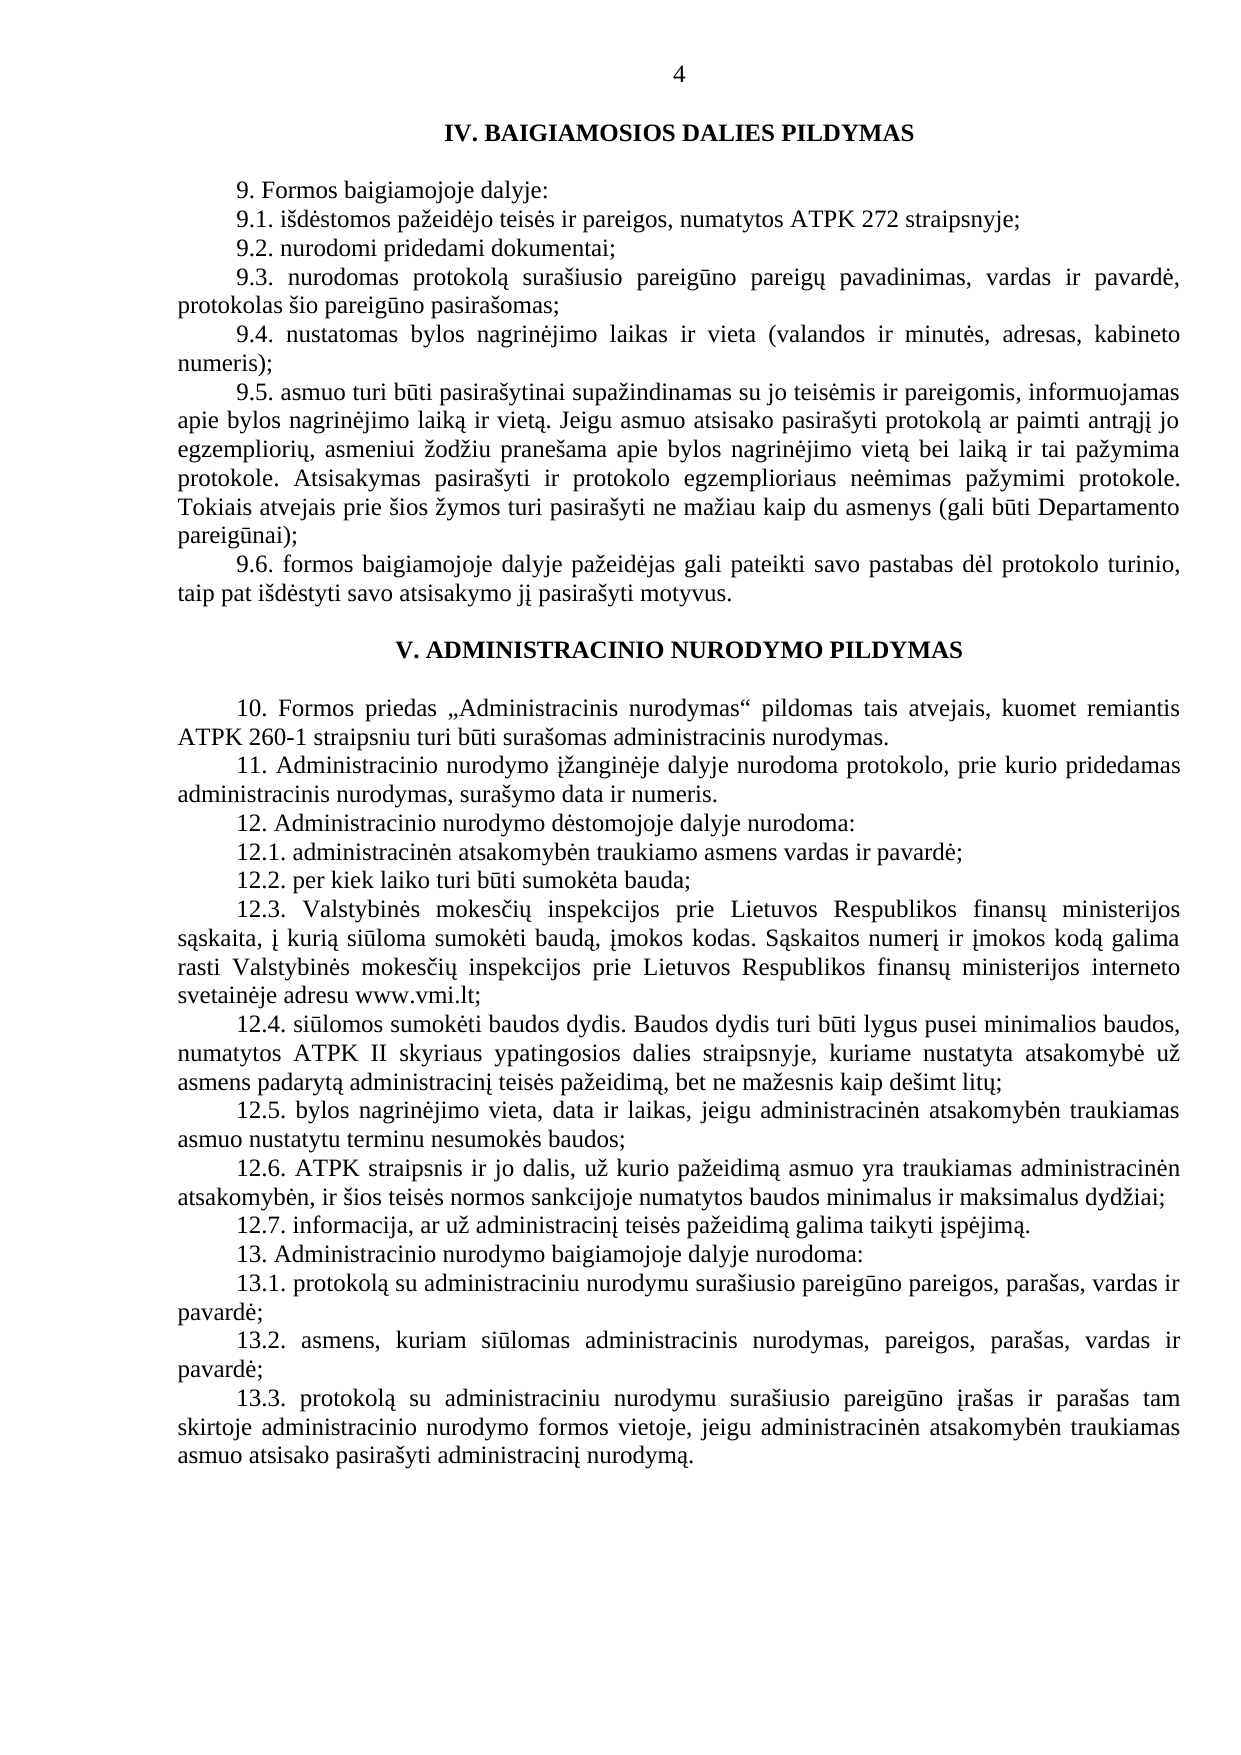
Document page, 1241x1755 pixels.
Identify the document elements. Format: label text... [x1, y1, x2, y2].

text 9.4. nustatomas bylos nagrinėjimo laikas ir vieta (valandos ir minutės, adresas, kabineto numeris); [177, 319, 1181, 377]
text 11. Administracinio nurodymo įžanginėje dalyje nurodoma protokolo, prie kurio pridedamas administracinis nurodymas, surašymo data ir numeris. [177, 751, 1181, 808]
text 12.3. Valstybinės mokesčių inspekcijos prie Lietuvos Respublikos finansų ministerijos sąskaita, į kurią siūloma sumokėti baudą, įmokos kodas. Sąskaitos numerį ir įmokos kodą galima rasti Valstybinės mokesčių inspekcijos prie Lietuvos Respublikos finansų ministerijos interneto svetainėje adresu www.vmi.lt; [177, 894, 1181, 1009]
text 13. Administracinio nurodymo baigiamojoje dalyje nurodoma: [177, 1239, 1181, 1268]
text 12. Administracinio nurodymo dėstomojoje dalyje nurodoma: [177, 808, 1181, 837]
text V. ADMINISTRACINIO NURODYMO PILDYMAS [177, 636, 1181, 664]
text 9.6. formos baigiamojoje dalyje pažeidėjas gali pateikti savo pastabas dėl protokolo turinio, taip pat išdėstyti savo atsisakymo jį pasirašyti motyvus. [177, 549, 1181, 607]
text 12.5. bylos nagrinėjimo vieta, data ir laikas, jeigu administracinėn atsakomybėn traukiamas asmuo nustatytu terminu nesumokės baudos; [177, 1096, 1181, 1153]
text 9. Formos baigiamojoje dalyje: [177, 176, 1181, 204]
text 9.2. nurodomi pridedami dokumentai; [177, 233, 1181, 262]
text 13.2. asmens, kuriam siūlomas administracinis nurodymas, pareigos, parašas, vardas ir pavardė; [177, 1326, 1181, 1383]
text 9.1. išdėstomos pažeidėjo teisės ir pareigos, numatytos ATPK 272 straipsnyje; [177, 204, 1181, 233]
text 12.7. informacija, ar už administracinį teisės pažeidimą galima taikyti įspėjimą. [177, 1211, 1181, 1239]
text 9.3. nurodomas protokolą surašiusio pareigūno pareigų pavadinimas, vardas ir pavardė, protokolas šio pareigūno pasirašomas; [177, 262, 1181, 319]
text 12.6. ATPK straipsnis ir jo dalis, už kurio pažeidimą asmuo yra traukiamas administracinėn atsakomybėn, ir šios teisės normos sankcijoje numatytos baudos minimalus ir maksimalus dydžiai; [177, 1153, 1181, 1211]
text IV. BAIGIAMOSIOS DALIES PILDYMAS [177, 118, 1181, 147]
text 12.4. siūlomos sumokėti baudos dydis. Baudos dydis turi būti lygus pusei minimalios baudos, numatytos ATPK II skyriaus ypatingosios dalies straipsnyje, kuriame nustatyta atsakomybė už asmens padarytą administracinį teisės pažeidimą, bet ne mažesnis kaip dešimt litų; [177, 1009, 1181, 1096]
text 9.5. asmuo turi būti pasirašytinai supažindinamas su jo teisėmis ir pareigomis, informuojamas apie bylos nagrinėjimo laiką ir vietą. Jeigu asmuo atsisako pasirašyti protokolą ar paimti antrąjį jo egzempliorių, asmeniui žodžiu pranešama apie bylos nagrinėjimo vietą bei laiką ir tai pažymima protokole. Atsisakymas pasirašyti ir protokolo egzemplioriaus neėmimas pažymimi protokole. Tokiais atvejais prie šios žymos turi pasirašyti ne mažiau kaip du asmenys (gali būti Departamento pareigūnai); [177, 377, 1181, 549]
text 12.1. administracinėn atsakomybėn traukiamo asmens vardas ir pavardė; [177, 837, 1181, 866]
text 10. Formos priedas „Administracinis nurodymas“ pildomas tais atvejais, kuomet remiantis ATPK 260-1 straipsniu turi būti surašomas administracinis nurodymas. [177, 693, 1181, 751]
text 13.1. protokolą su administraciniu nurodymu surašiusio pareigūno pareigos, parašas, vardas ir pavardė; [177, 1268, 1181, 1326]
text 12.2. per kiek laiko turi būti sumokėta bauda; [177, 866, 1181, 894]
text 13.3. protokolą su administraciniu nurodymu surašiusio pareigūno įrašas ir parašas tam skirtoje administracinio nurodymo formos vietoje, jeigu administracinėn atsakomybėn traukiamas asmuo atsisako pasirašyti administracinį nurodymą. [177, 1383, 1181, 1469]
